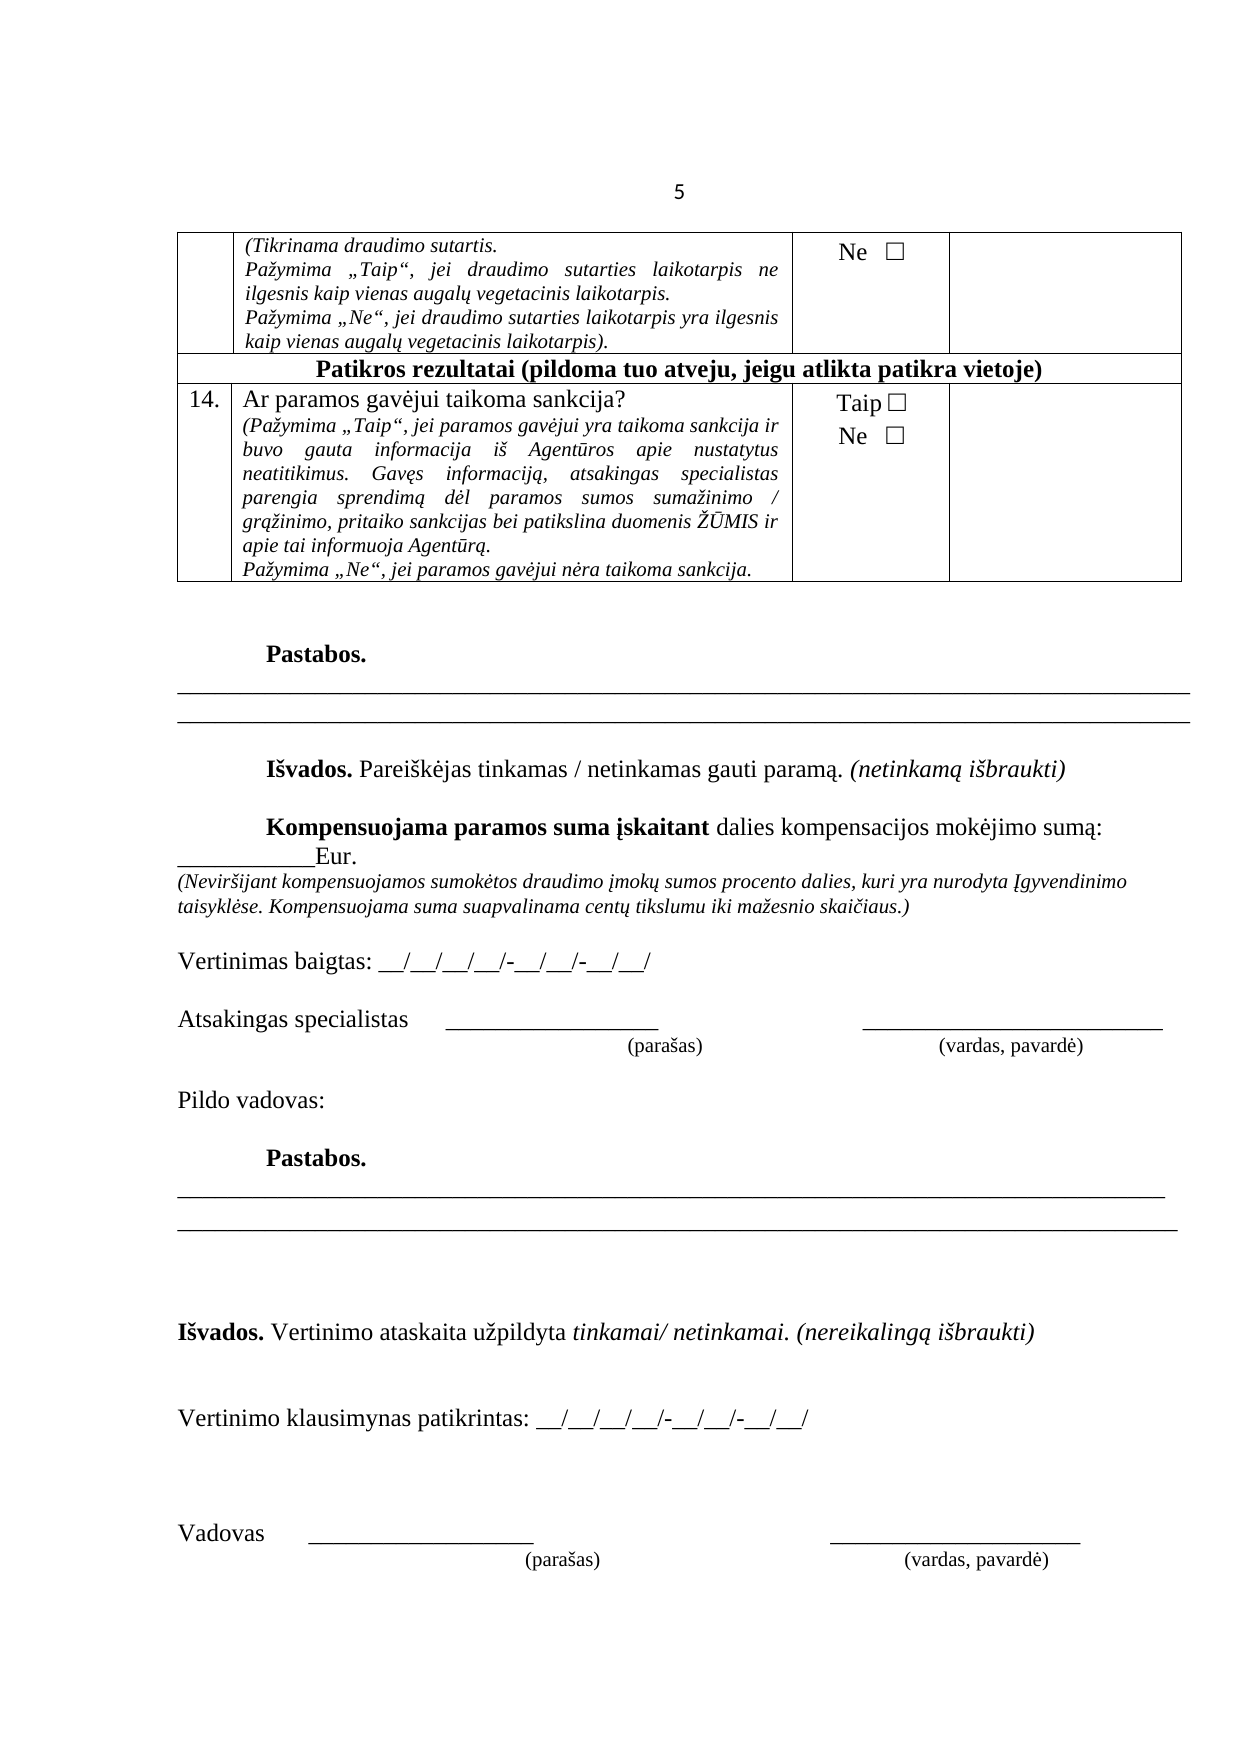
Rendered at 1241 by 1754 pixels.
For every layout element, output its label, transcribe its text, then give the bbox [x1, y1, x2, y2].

text Atsakingas specialistas _________________ ________________________ [177, 1004, 1184, 1033]
text Vertinimo klausimynas patikrintas: __/__/__/__/-__/__/-__/__/ [177, 1403, 1162, 1432]
table_cell [178, 233, 233, 353]
text Vertinimas baigtas: __/__/__/__/-__/__/-__/__/ [177, 946, 1162, 975]
table_cell [950, 384, 1181, 581]
text Pildo vadovas: [177, 1085, 1181, 1114]
table_cell (Tikrinama draudimo sutartis. Pažymima „Taip“, jei draudimo sutarties laikotarpis ne ilgesnis kaip vienas augalų vegetacinis laikotarpis. Pažymima „Ne“, jei draudimo sutarties laikotarpis yra ilgesnis kaip vienas augalų vegetacinis laikotarpis). [234, 233, 792, 353]
text _______________________________________________________________________________ [177, 1172, 1181, 1200]
table_cell 14. [178, 384, 231, 581]
text Išvados. Vertinimo ataskaita užpildyta tinkamai/ netinkamai. (nereikalingą išbraukti) [177, 1317, 1184, 1346]
text Išvados. Pareiškėjas tinkamas / netinkamas gauti paramą. (netinkamą išbraukti) [177, 754, 1184, 783]
text Vadovas __________________ ____________________ [177, 1518, 1181, 1547]
text (Neviršijant kompensuojamos sumokėtos draudimo įmokų sumos procento dalies, kuri yra nurodyta Įgyvendinimo taisyklėse. Kompensuojama suma suapvalinama centų tikslumu iki mažesnio skaičiaus.) [177, 869, 1184, 918]
text (parašas) (vardas, pavardė) [177, 1033, 1162, 1057]
text _________________________________________________________________________________ [177, 697, 1190, 722]
text Kompensuojama paramos suma įskaitant dalies kompensacijos mokėjimo sumą: ___________Eur. [177, 812, 1184, 869]
table_cell Taip □ Ne □ [793, 384, 949, 581]
table_cell Patikros rezultatai (pildoma tuo atveju, jeigu atlikta patikra vietoje) [178, 354, 1181, 383]
text (parašas) (vardas, pavardė) [177, 1547, 1181, 1571]
text _________________________________________________________________________________ [177, 668, 1190, 693]
table_cell Ar paramos gavėjui taikoma sankcija? (Pažymima „Taip“, jei paramos gavėjui yra taikoma sankcija ir buvo gauta informacija iš Agentūros apie nustatytus neatitikimus. Gavęs informaciją, atsakingas specialistas parengia sprendimą dėl paramos sumos sumažinimo / grąžinimo, pritaiko sankcijas bei patikslina duomenis ŽŪMIS ir apie tai informuoja Agentūrą. Pažymima „Ne“, jei paramos gavėjui nėra taikoma sankcija. [232, 384, 792, 581]
text ________________________________________________________________________________ [177, 1205, 1181, 1233]
text Pastabos. [177, 639, 1181, 668]
table_cell [950, 233, 1181, 353]
text Pastabos. [177, 1143, 1181, 1172]
table_cell Ne □ [793, 233, 949, 353]
